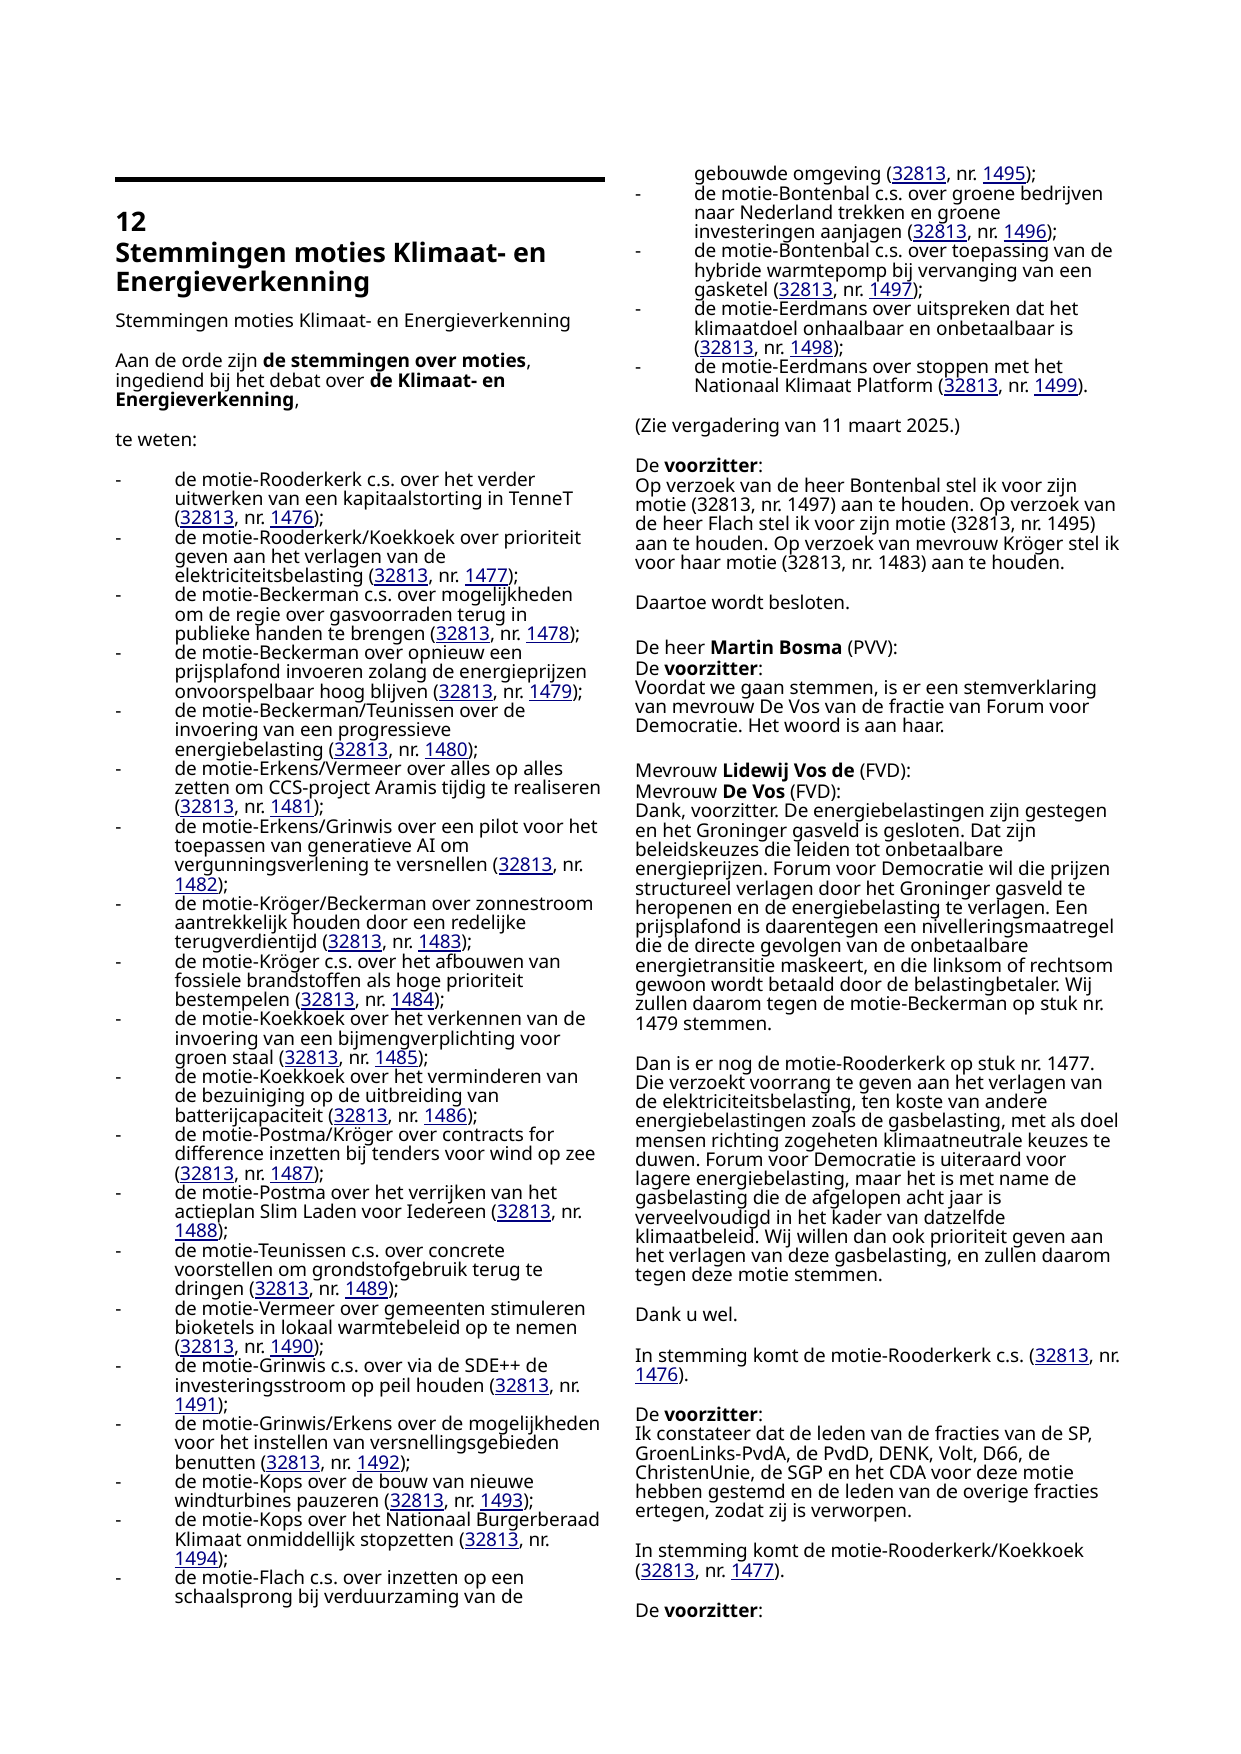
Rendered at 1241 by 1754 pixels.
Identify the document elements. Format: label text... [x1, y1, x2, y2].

text In stemming komt de motie-Rooderkerk/Koekkoek (32813, nr. 1477). [635, 1542, 1125, 1581]
text Ik constateer dat de leden van de fracties van de SP, GroenLinks-PvdA, de PvdD, DENK, Volt, D66, de ChristenUnie, de SGP en het CDA voor deze motie hebben gestemd en de leden van de overige fracties ertegen, zodat zij is verworpen. [635, 1425, 1125, 1522]
list de motie-Flach c.s. over inzetten op een schaalsprong bij verduurzaming van de [115, 1569, 605, 1608]
list de motie-Teunissen c.s. over concrete voorstellen om grondstofgebruik terug te dringen (32813, nr. 1489); [115, 1242, 605, 1299]
list de motie-Bontenbal c.s. over toepassing van de hybride warmtepomp bij vervanging van een gasketel (32813, nr. 1497); [635, 242, 1125, 300]
text De heer Martin Bosma (PVV): [635, 634, 1125, 659]
list de motie-Kröger c.s. over het afbouwen van fossiele brandstoffen als hoge prioriteit bestempelen (32813, nr. 1484); [115, 953, 605, 1010]
list de motie-Postma over het verrijken van het actieplan Slim Laden voor Iedereen (32813, nr. 1488); [115, 1184, 605, 1242]
list de motie-Koekkoek over het verminderen van de bezuiniging op de uitbreiding van batterijcapaciteit (32813, nr. 1486); [115, 1068, 605, 1126]
list de motie-Bontenbal c.s. over groene bedrijven naar Nederland trekken en groene investeringen aanjagen (32813, nr. 1496); [635, 184, 1125, 242]
text De voorzitter: [635, 1406, 1125, 1425]
list de motie-Beckerman c.s. over mogelijkheden om de regie over gasvoorraden terug in publieke handen te brengen (32813, nr. 1478); [115, 586, 605, 644]
list de motie-Eerdmans over uitspreken dat het klimaatdoel onhaalbaar en onbetaalbaar is (32813, nr. 1498); [635, 300, 1125, 358]
text Dank u wel. [635, 1306, 1125, 1326]
text Dan is er nog de motie-Rooderkerk op stuk nr. 1477. Die verzoekt voorrang te geven aan het verlagen van de elektriciteitsbelasting, ten koste van andere energiebelastingen zoals de gasbelasting, met als doel mensen richting zogeheten klimaatneutrale keuzes te duwen. Forum voor Democratie is uiteraard voor lagere energiebelasting, maar het is met name de gasbelasting die de afgelopen acht jaar is verveelvoudigd in het kader van datzelfde klimaatbeleid. Wij willen dan ook prioriteit geven aan het verlagen van deze gasbelasting, en zullen daarom tegen deze motie stemmen. [635, 1054, 1125, 1286]
text Stemmingen moties Klimaat- en Energieverkenning [115, 239, 605, 312]
list de motie-Erkens/Vermeer over alles op alles zetten om CCS-project Aramis tijdig te realiseren (32813, nr. 1481); [115, 760, 605, 818]
text Op verzoek van de heer Bontenbal stel ik voor zijn motie (32813, nr. 1497) aan te houden. Op verzoek van de heer Flach stel ik voor zijn motie (32813, nr. 1495) aan te houden. Op verzoek van mevrouw Kröger stel ik voor haar motie (32813, nr. 1483) aan te houden. [635, 477, 1125, 573]
text (Zie vergadering van 11 maart 2025.) [635, 417, 1125, 437]
text 12 [115, 203, 605, 239]
text Voordat we gaan stemmen, is er een stemverklaring van mevrouw De Vos van de fractie van Forum voor Democratie. Het woord is aan haar. [635, 679, 1125, 737]
list de motie-Kops over het Nationaal Burgerberaad Klimaat onmiddellijk stopzetten (32813, nr. 1494); [115, 1511, 605, 1569]
list gebouwde omgeving (32813, nr. 1495); [635, 165, 1125, 184]
text De voorzitter: [635, 659, 1125, 679]
list de motie-Kröger/Beckerman over zonnestroom aantrekkelijk houden door een redelijke terugverdientijd (32813, nr. 1483); [115, 895, 605, 953]
text Mevrouw De Vos (FVD): [635, 783, 1125, 802]
list de motie-Rooderkerk/Koekkoek over prioriteit geven aan het verlagen van de elektriciteitsbelasting (32813, nr. 1477); [115, 529, 605, 586]
list de motie-Eerdmans over stoppen met het Nationaal Klimaat Platform (32813, nr. 1499). [635, 358, 1125, 397]
list de motie-Grinwis/Erkens over de mogelijkheden voor het instellen van versnellingsgebieden benutten (32813, nr. 1492); [115, 1415, 605, 1473]
list de motie-Postma/Kröger over contracts for difference inzetten bij tenders voor wind op zee (32813, nr. 1487); [115, 1126, 605, 1184]
text Aan de orde zijn de stemmingen over moties, ingediend bij het debat over de Klimaat- en Energieverkenning, [115, 352, 605, 410]
text Daartoe wordt besloten. [635, 594, 1125, 613]
text De voorzitter: [635, 457, 1125, 477]
list de motie-Vermeer over gemeenten stimuleren bioketels in lokaal warmtebeleid op te nemen (32813, nr. 1490); [115, 1299, 605, 1357]
list de motie-Kops over de bouw van nieuwe windturbines pauzeren (32813, nr. 1493); [115, 1473, 605, 1511]
text In stemming komt de motie-Rooderkerk c.s. (32813, nr. 1476). [635, 1347, 1125, 1385]
text Stemmingen moties Klimaat- en Energieverkenning [115, 312, 605, 332]
list de motie-Grinwis c.s. over via de SDE++ de investeringsstroom op peil houden (32813, nr. 1491); [115, 1357, 605, 1415]
list de motie-Beckerman over opnieuw een prijsplafond invoeren zolang de energieprijzen onvoorspelbaar hoog blijven (32813, nr. 1479); [115, 644, 605, 702]
list de motie-Beckerman/Teunissen over de invoering van een progressieve energiebelasting (32813, nr. 1480); [115, 702, 605, 760]
text Dank, voorzitter. De energiebelastingen zijn gestegen en het Groninger gasveld is gesloten. Dat zijn beleidskeuzes die leiden tot onbetaalbare energieprijzen. Forum voor Democratie wil die prijzen structureel verlagen door het Groninger gasveld te heropenen en de energiebelasting te verlagen. Een prijsplafond is daarentegen een nivelleringsmaatregel die de directe gevolgen van de onbetaalbare energietransitie maskeert, en die linksom of rechtsom gewoon wordt betaald door de belastingbetaler. Wij zullen daarom tegen de motie-Beckerman op stuk nr. 1479 stemmen. [635, 802, 1125, 1034]
list de motie-Rooderkerk c.s. over het verder uitwerken van een kapitaalstorting in TenneT (32813, nr. 1476); [115, 471, 605, 529]
text te weten: [115, 431, 605, 450]
text De voorzitter: [635, 1602, 1125, 1621]
list de motie-Koekkoek over het verkennen van de invoering van een bijmengverplichting voor groen staal (32813, nr. 1485); [115, 1010, 605, 1068]
text Mevrouw Lidewij Vos de (FVD): [635, 757, 1125, 783]
list de motie-Erkens/Grinwis over een pilot voor het toepassen van generatieve AI om vergunningsverlening te versnellen (32813, nr. 1482); [115, 818, 605, 895]
